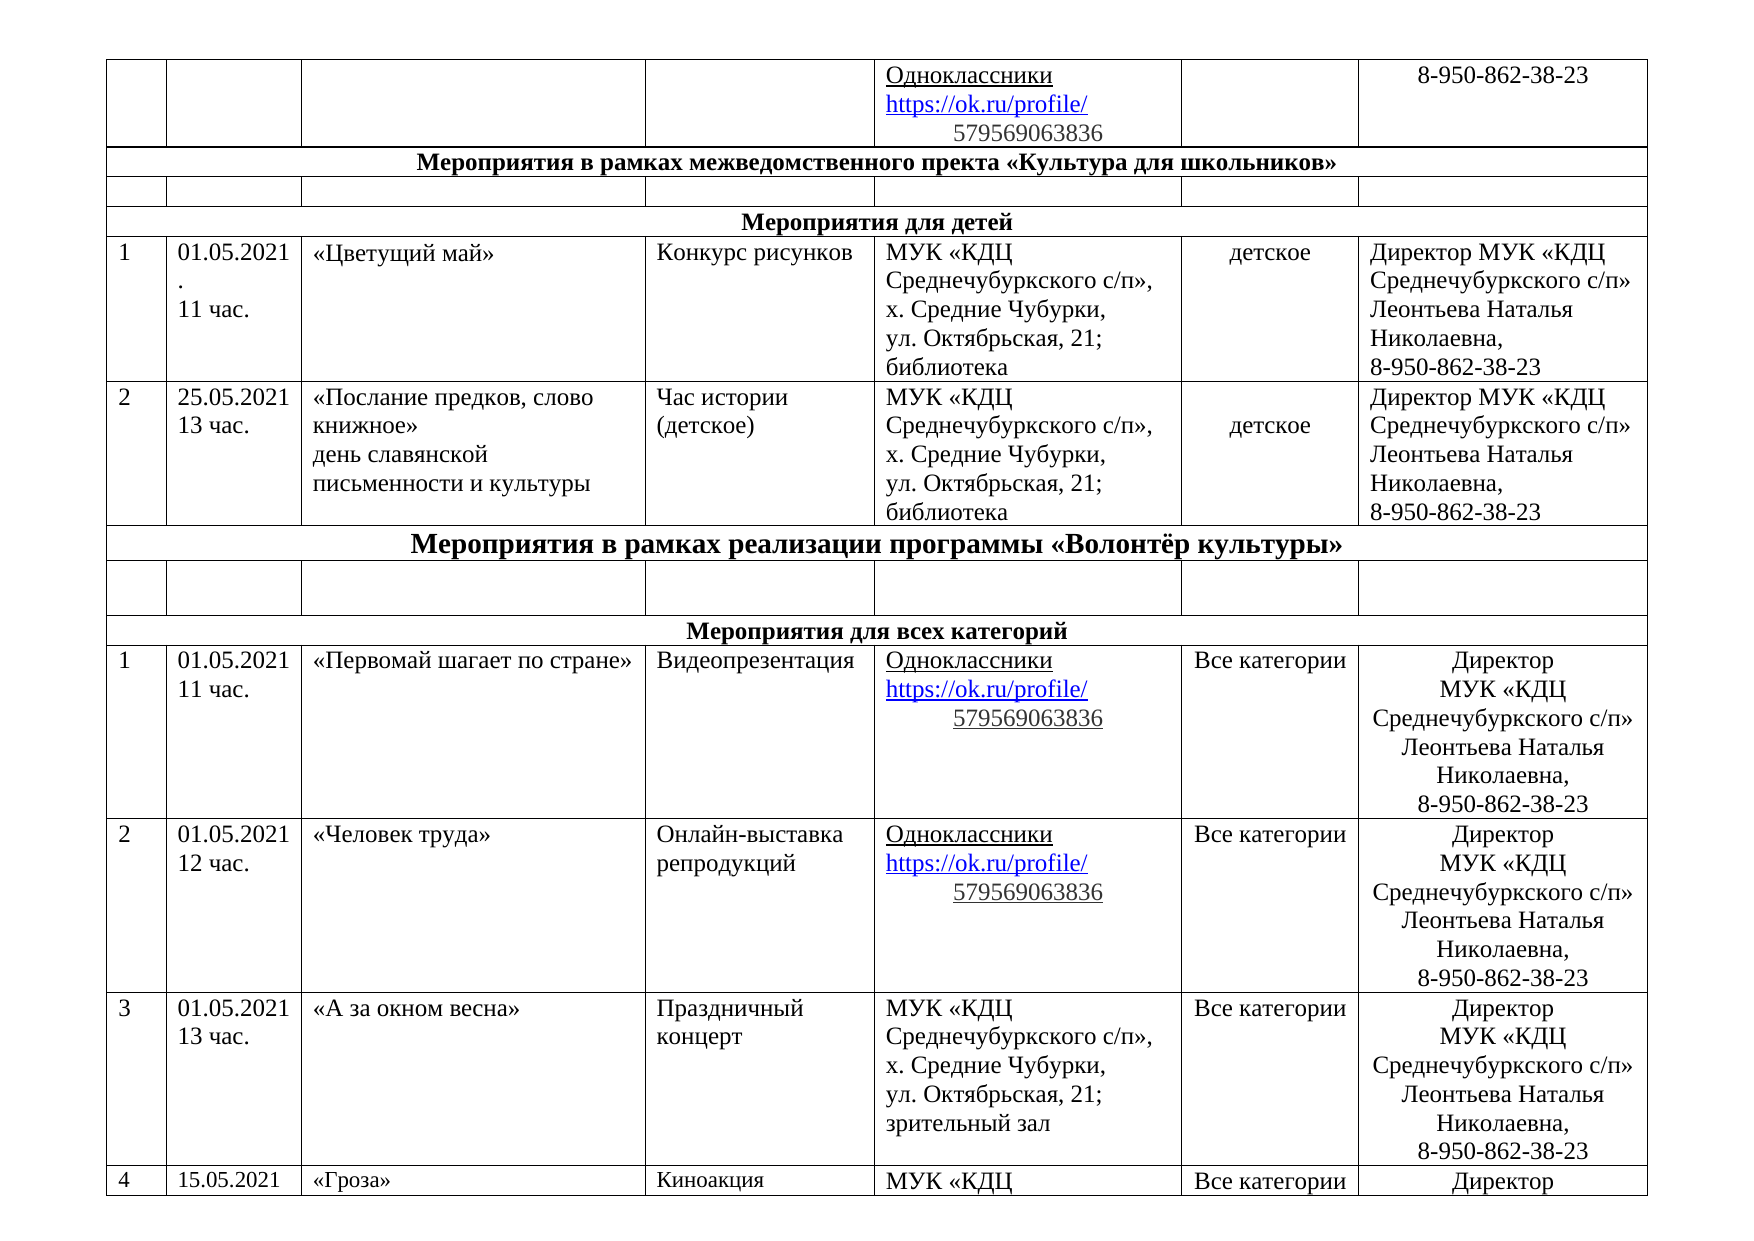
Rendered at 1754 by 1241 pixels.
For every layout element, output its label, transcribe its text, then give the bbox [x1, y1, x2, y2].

table_cell 01.05.2021 11 час. [167, 646, 301, 818]
table_cell Праздничный концерт [646, 993, 874, 1165]
table_cell [1359, 561, 1647, 615]
table_cell [107, 177, 166, 206]
table_cell Онлайн-выставка репродукций [646, 819, 874, 992]
table_cell Киноакция [646, 1166, 874, 1195]
table_cell Директор МУК «КДЦ Среднечубуркского с/п» Леонтьева Наталья Николаевна, 8-950-862-38-23 [1359, 237, 1647, 381]
table_cell Все категории [1182, 993, 1358, 1165]
table_cell Все категории [1182, 1166, 1358, 1195]
table_cell 2 [107, 819, 166, 992]
table_cell «А за окном весна» [302, 993, 645, 1165]
table_cell [646, 561, 874, 615]
table_cell 25.05.2021 13 час. [167, 382, 301, 525]
table_cell 1 [107, 237, 166, 381]
table_cell Час истории (детское) [646, 382, 874, 525]
table_cell Директор МУК «КДЦ Среднечубуркского с/п» Леонтьева Наталья Николаевна, 8-950-862-38-23 [1359, 382, 1647, 525]
table_cell [167, 60, 301, 146]
table_cell 01.05.2021 13 час. [167, 993, 301, 1165]
table_cell Мероприятия для всех категорий [107, 616, 1647, 644]
table_cell Мероприятия в рамках межведомственного пректа «Культура для школьников» [107, 148, 1647, 176]
table_cell «Первомай шагает по стране» [302, 646, 645, 818]
table_cell Все категории [1182, 646, 1358, 818]
table_cell [302, 60, 645, 146]
table_cell 01.05.2021. 11 час. [167, 237, 301, 381]
table_cell 3 [107, 993, 166, 1165]
table_cell 2 [107, 382, 166, 525]
table_cell Видеопрезентация [646, 646, 874, 818]
table_cell «Цветущий май» [302, 237, 645, 381]
table_cell детское [1182, 382, 1358, 525]
table_cell 15.05.2021 [167, 1166, 301, 1195]
table_cell Директор МУК «КДЦ Среднечубуркского с/п» Леонтьева Наталья Николаевна, 8-950-862-38-23 [1359, 819, 1647, 992]
table_cell [1182, 60, 1358, 146]
table_cell 1 [107, 646, 166, 818]
table_cell Одноклассники https://ok.ru/profile/ 579569063836 [875, 60, 1181, 146]
table_cell Директор [1359, 1166, 1647, 1195]
table_cell МУК «КДЦ [875, 1166, 1181, 1195]
table_cell Директор МУК «КДЦ Среднечубуркского с/п» Леонтьева Наталья Николаевна, 8-950-862-38-23 [1359, 993, 1647, 1165]
table_cell Все категории [1182, 819, 1358, 992]
table_cell [167, 561, 301, 615]
table_cell [107, 561, 166, 615]
table_cell «Гроза» [302, 1166, 645, 1195]
table_cell МУК «КДЦ Среднечубуркского с/п», х. Средние Чубурки, ул. Октябрьская, 21; библиотека [875, 382, 1181, 525]
table_cell [302, 177, 645, 206]
table_cell 8-950-862-38-23 [1359, 60, 1647, 146]
table_cell Директор МУК «КДЦ Среднечубуркского с/п» Леонтьева Наталья Николаевна, 8-950-862-38-23 [1359, 646, 1647, 818]
table_cell [1182, 561, 1358, 615]
table_cell [302, 561, 645, 615]
table_cell [875, 177, 1181, 206]
table_cell [646, 177, 874, 206]
table_cell детское [1182, 237, 1358, 381]
table_cell «Послание предков, слово книжное» день славянской письменности и культуры [302, 382, 645, 525]
table_cell Мероприятия в рамках реализации программы «Волонтёр культуры» [107, 526, 1647, 560]
table_cell [1182, 177, 1358, 206]
table_cell [875, 561, 1181, 615]
table_cell Мероприятия для детей [107, 207, 1647, 236]
table_cell [107, 60, 166, 146]
table_cell Конкурс рисунков [646, 237, 874, 381]
table_cell Одноклассники https://ok.ru/profile/ 579569063836 [875, 819, 1181, 992]
table_cell 01.05.2021 12 час. [167, 819, 301, 992]
table_cell МУК «КДЦ Среднечубуркского с/п», х. Средние Чубурки, ул. Октябрьская, 21; библиотека [875, 237, 1181, 381]
table_cell [1359, 177, 1647, 206]
table_cell «Человек труда» [302, 819, 645, 992]
table_cell МУК «КДЦ Среднечубуркского с/п», х. Средние Чубурки, ул. Октябрьская, 21; зрительный зал [875, 993, 1181, 1165]
table_cell [646, 60, 874, 146]
table_cell 4 [107, 1166, 166, 1195]
table_cell Одноклассники https://ok.ru/profile/ 579569063836 [875, 646, 1181, 818]
table_cell [167, 177, 301, 206]
